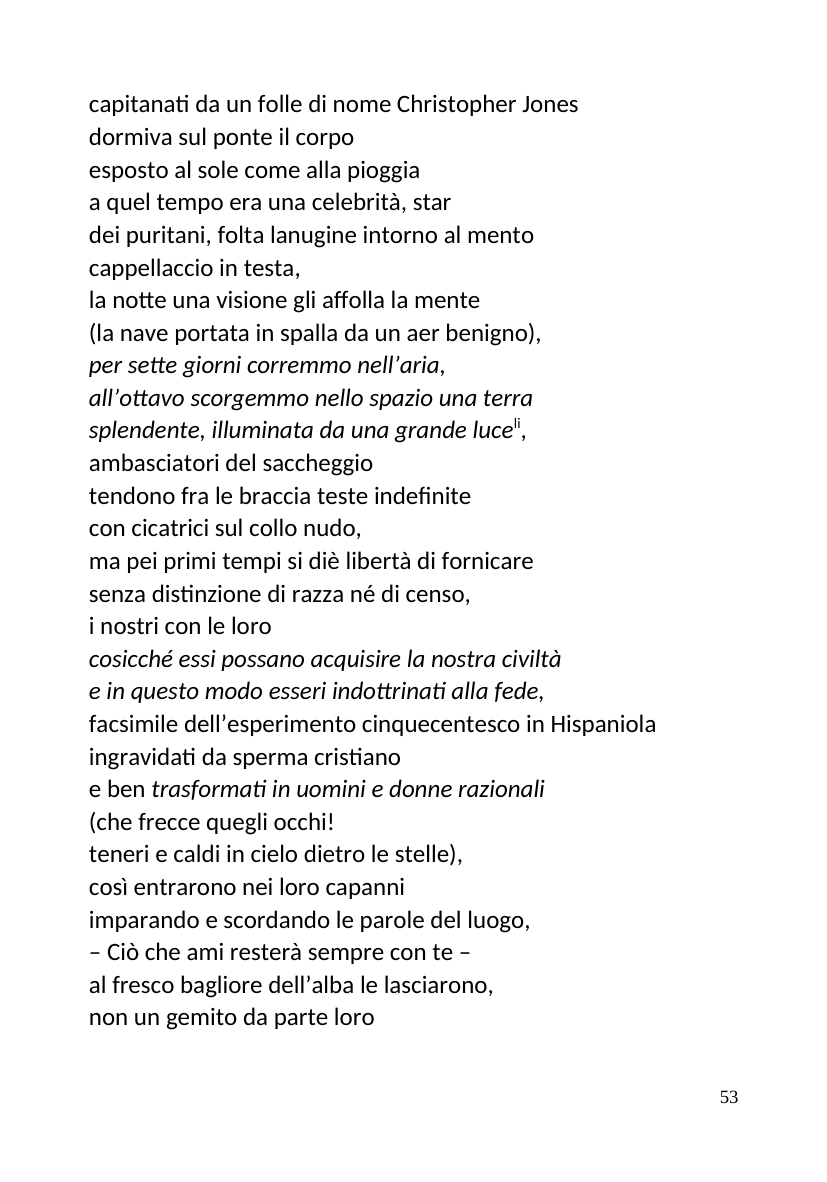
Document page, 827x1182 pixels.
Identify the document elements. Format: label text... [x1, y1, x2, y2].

text dei puritani, folta lanugine intorno al mento [89, 219, 738, 249]
text esposto al sole come alla pioggia [89, 154, 738, 184]
text a quel tempo era una celebrità, star [89, 186, 738, 217]
text facsimile dell’esperimento cinquecentesco in Hispaniola [89, 708, 738, 739]
text ambasciatori del saccheggio [89, 447, 738, 478]
text la notte una visione gli affolla la mente [89, 284, 738, 315]
text tendono fra le braccia teste indefinite [89, 480, 738, 510]
text e ben trasformati in uomini e donne razionali [89, 773, 738, 804]
text senza distinzione di razza né di censo, [89, 578, 738, 608]
text splendente, illuminata da una grande luce, [89, 415, 738, 445]
text – Ciò che ami resterà sempre con te – [89, 936, 738, 967]
text cosicché essi possano acquisire la nostra civiltà [89, 643, 738, 673]
text e in questo modo esseri indottrinati alla fede, [89, 676, 738, 706]
text con cicatrici sul collo nudo, [89, 512, 738, 543]
text teneri e caldi in cielo dietro le stelle), [89, 838, 738, 869]
text al fresco bagliore dell’alba le lasciarono, [89, 969, 738, 999]
text per sette giorni corremmo nell’aria, [89, 349, 738, 380]
text non un gemito da parte loro [89, 1002, 738, 1032]
text capitanati da un folle di nome Christopher Jones [89, 89, 738, 119]
text ma pei primi tempi si diè libertà di fornicare [89, 545, 738, 576]
text cappellaccio in testa, [89, 252, 738, 282]
text dormiva sul ponte il corpo [89, 121, 738, 152]
text così entrarono nei loro capanni [89, 871, 738, 902]
text i nostri con le loro [89, 610, 738, 641]
text all’ottavo scorgemmo nello spazio una terra [89, 382, 738, 413]
text (che frecce quegli occhi! [89, 806, 738, 836]
text imparando e scordando le parole del luogo, [89, 904, 738, 934]
text (la nave portata in spalla da un aer benigno), [89, 317, 738, 347]
text ingravidati da sperma cristiano [89, 741, 738, 771]
